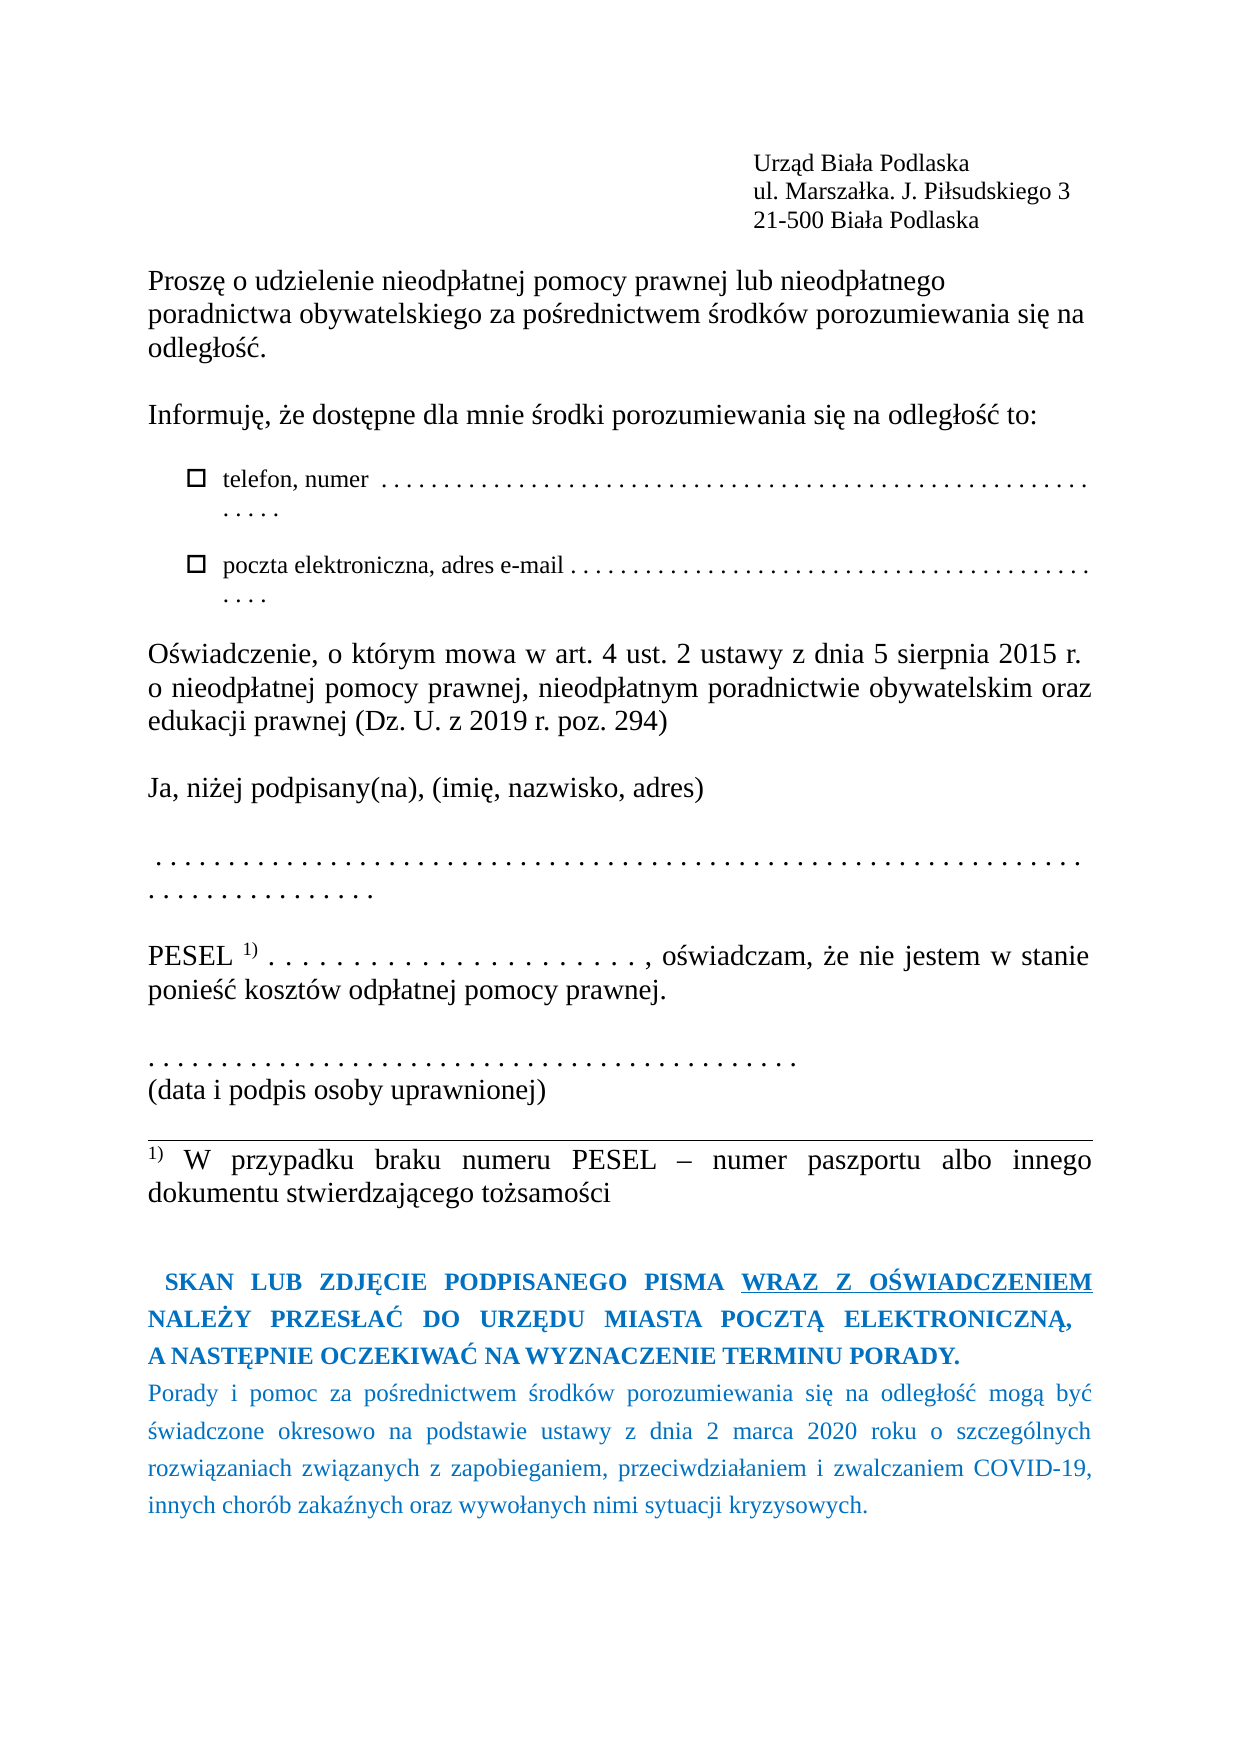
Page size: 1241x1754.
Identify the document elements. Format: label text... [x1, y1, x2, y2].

text Ja, niżej podpisany(na), (imię, nazwisko, adres) [148, 771, 1093, 804]
text SKAN LUB ZDJĘCIE PODPISANEGO PISMA WRAZ Z OŚWIADCZENIEM NALEŻY PRZESŁAĆ DO URZĘDU MIASTA POCZTĄ ELEKTRONICZNĄ, A NASTĘPNIE OCZEKIWAĆ NA WYZNACZENIE TERMINU PORADY. [148, 1267, 1093, 1370]
text Urząd Biała Podlaska [753, 148, 1093, 176]
text Oświadczenie, o którym mowa w art. 4 ust. 2 ustawy z dnia 5 sierpnia 2015 r. o nieodpłatnej pomocy prawnej, nieodpłatnym poradnictwie obywatelskim oraz edukacji prawnej (Dz. U. z 2019 r. poz. 294) [148, 636, 1093, 737]
text PESEL 1) . . . . . . . . . . . . . . . . . . . . . . , oświadczam, że nie jestem w stanie ponieść kosztów odpłatnej pomocy prawnej. [148, 938, 1093, 1005]
text . . . . . . . . . . . . . . . . . . . . . . . . . . . . . . . . . . . . . . . . . . . . . [148, 1039, 1093, 1072]
text 1) W przypadku braku numeru PESEL – numer paszportu albo innego dokumentu stwierdzającego tożsamości [148, 1141, 1093, 1209]
text (data i podpis osoby uprawnionej) [148, 1072, 1093, 1106]
text Porady i pomoc za pośrednictwem środków porozumiewania się na odległość mogą być świadczone okresowo na podstawie ustawy z dnia 2 marca 2020 roku o szczególnych rozwiązaniach związanych z zapobieganiem, przeciwdziałaniem i zwalczaniem COVID-19, innych chorób zakaźnych oraz wywołanych nimi sytuacji kryzysowych. [148, 1378, 1093, 1519]
text Proszę o udzielenie nieodpłatnej pomocy prawnej lub nieodpłatnego poradnictwa obywatelskiego za pośrednictwem środków porozumiewania się na odległość. [148, 263, 1093, 363]
text Informuję, że dostępne dla mnie środki porozumiewania się na odległość to: [148, 397, 1093, 464]
list poczta elektroniczna, adres e-mail . . . . . . . . . . . . . . . . . . . . . . . . . . . . . . . . . . . . . . . . . . . . . . [185, 550, 1093, 608]
text 21-500 Biała Podlaska [753, 205, 1093, 234]
list telefon, numer . . . . . . . . . . . . . . . . . . . . . . . . . . . . . . . . . . . . . . . . . . . . . . . . . . . . . . . . . . . . . . [185, 464, 1093, 521]
text . . . . . . . . . . . . . . . . . . . . . . . . . . . . . . . . . . . . . . . . . . . . . . . . . . . . . . . . . . . . . . . . . . . . . . . . . . . . . . . . [148, 804, 1093, 905]
text ul. Marszałka. J. Piłsudskiego 3 [753, 176, 1093, 205]
